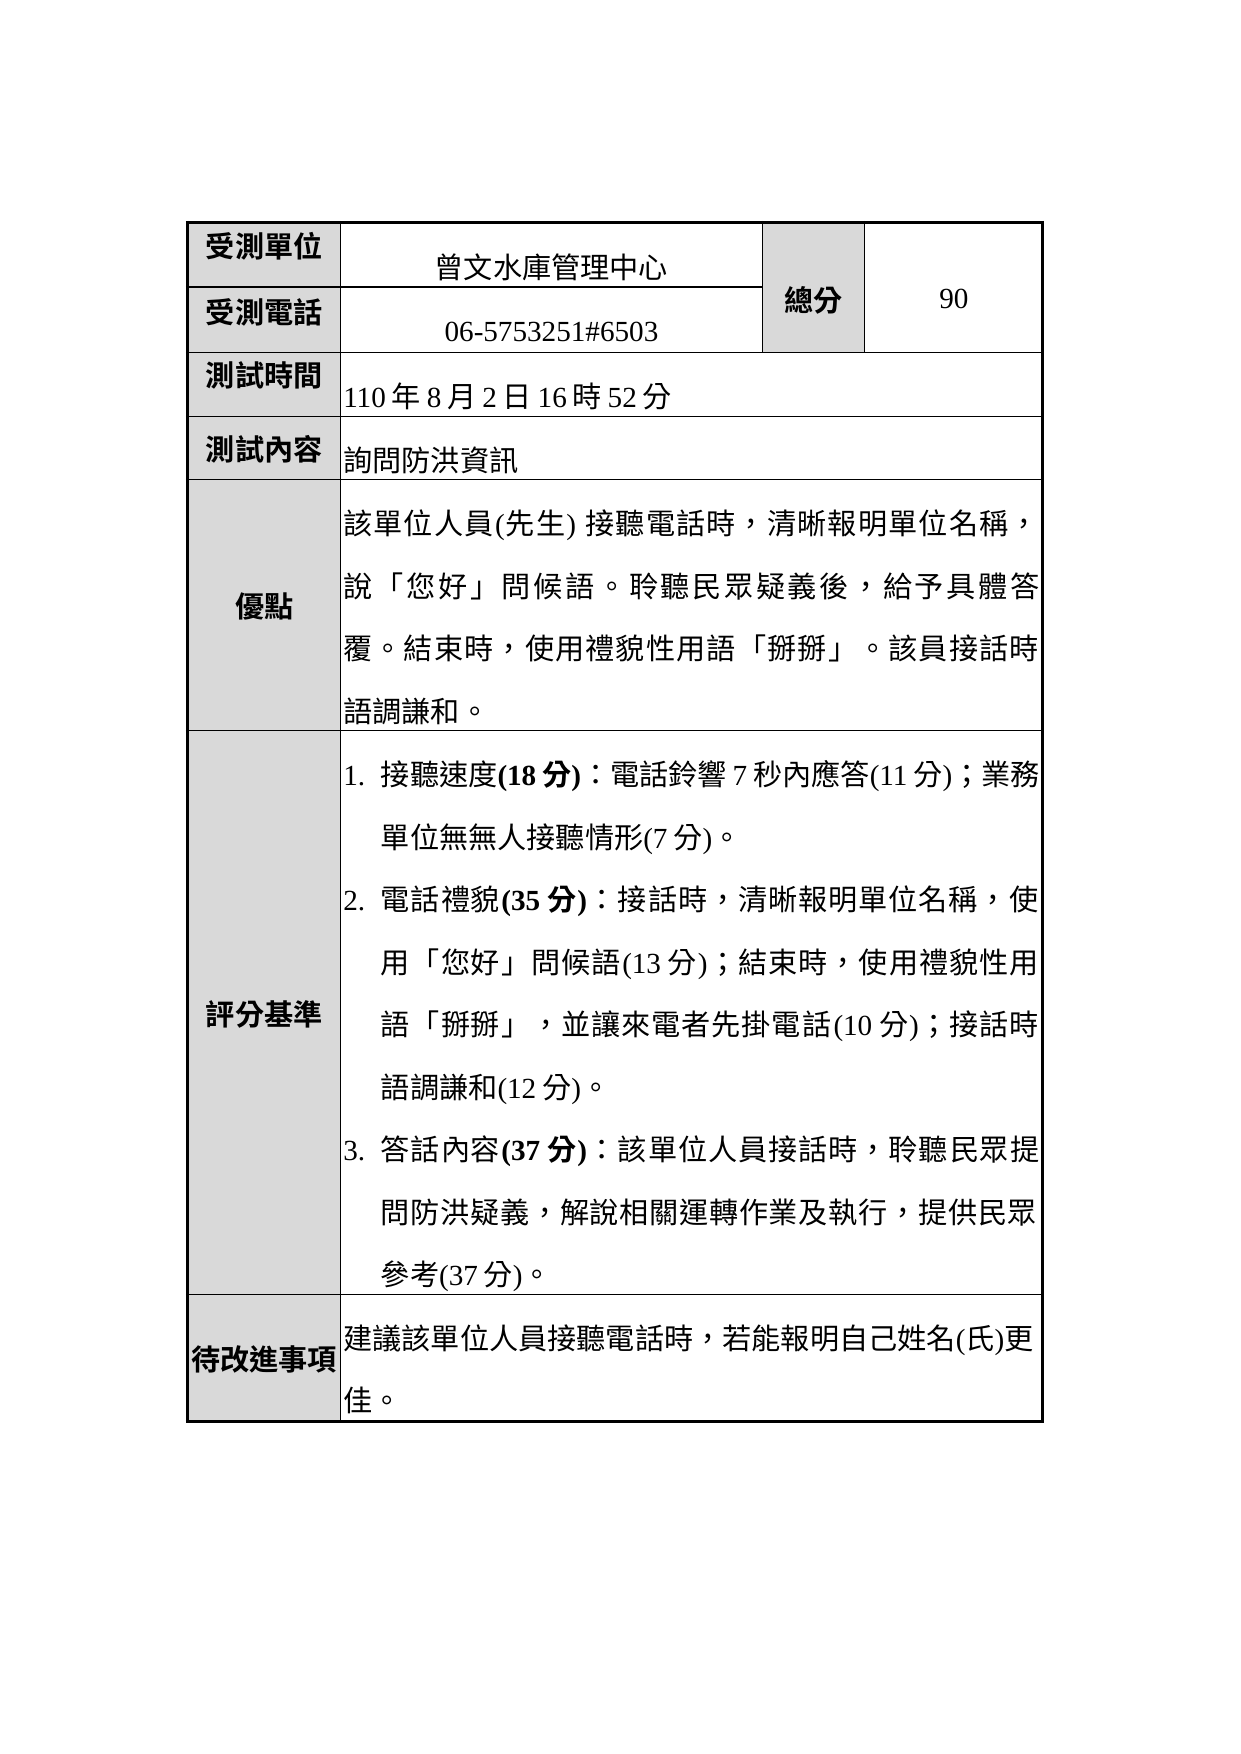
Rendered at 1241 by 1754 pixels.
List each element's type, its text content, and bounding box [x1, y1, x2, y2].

table_header 受測單位 [189, 224, 340, 286]
table_cell 接聽速度(18分)：電話鈴響7秒內應答(11分)；業務單位無無人接聽情形(7分)。 電話禮貌(35分)：接話時，清晰報明單位名稱，使用「您好」問候語(13分)；結束時，使用禮貌性用語「掰掰」，並讓來電者先掛電話(10分)；接話時語調謙和(12分)。 答話內容(37分)：該單位人員接話時，聆聽民眾提問防洪疑義，解說相關運轉作業及執行，提供民眾參考(37分)。 [341, 731, 1041, 1294]
table_cell 待改進事項 [189, 1295, 340, 1420]
table_header 曾文水庫管理中心 [341, 224, 762, 286]
table_header 總分 [763, 224, 864, 352]
table_cell 該單位人員(先生) 接聽電話時，清晰報明單位名稱，說「您好」問候語。聆聽民眾疑義後，給予具體答覆。結束時，使用禮貌性用語「掰掰」。該員接話時語調謙和。 [341, 480, 1041, 730]
table_cell 110年8月2日16時52分 [341, 353, 1041, 416]
table_cell 測試內容 [189, 417, 340, 479]
table_cell 建議該單位人員接聽電話時，若能報明自己姓名(氏)更佳。 [341, 1295, 1041, 1420]
table_cell 優點 [189, 480, 340, 730]
table_cell 詢問防洪資訊 [341, 417, 1041, 479]
table_cell 測試時間 [189, 353, 340, 416]
table_header 90 [865, 224, 1041, 352]
table_cell 評分基準 [189, 731, 340, 1294]
table_cell 06-5753251#6503 [341, 288, 762, 352]
table_cell 受測電話 [189, 288, 340, 352]
